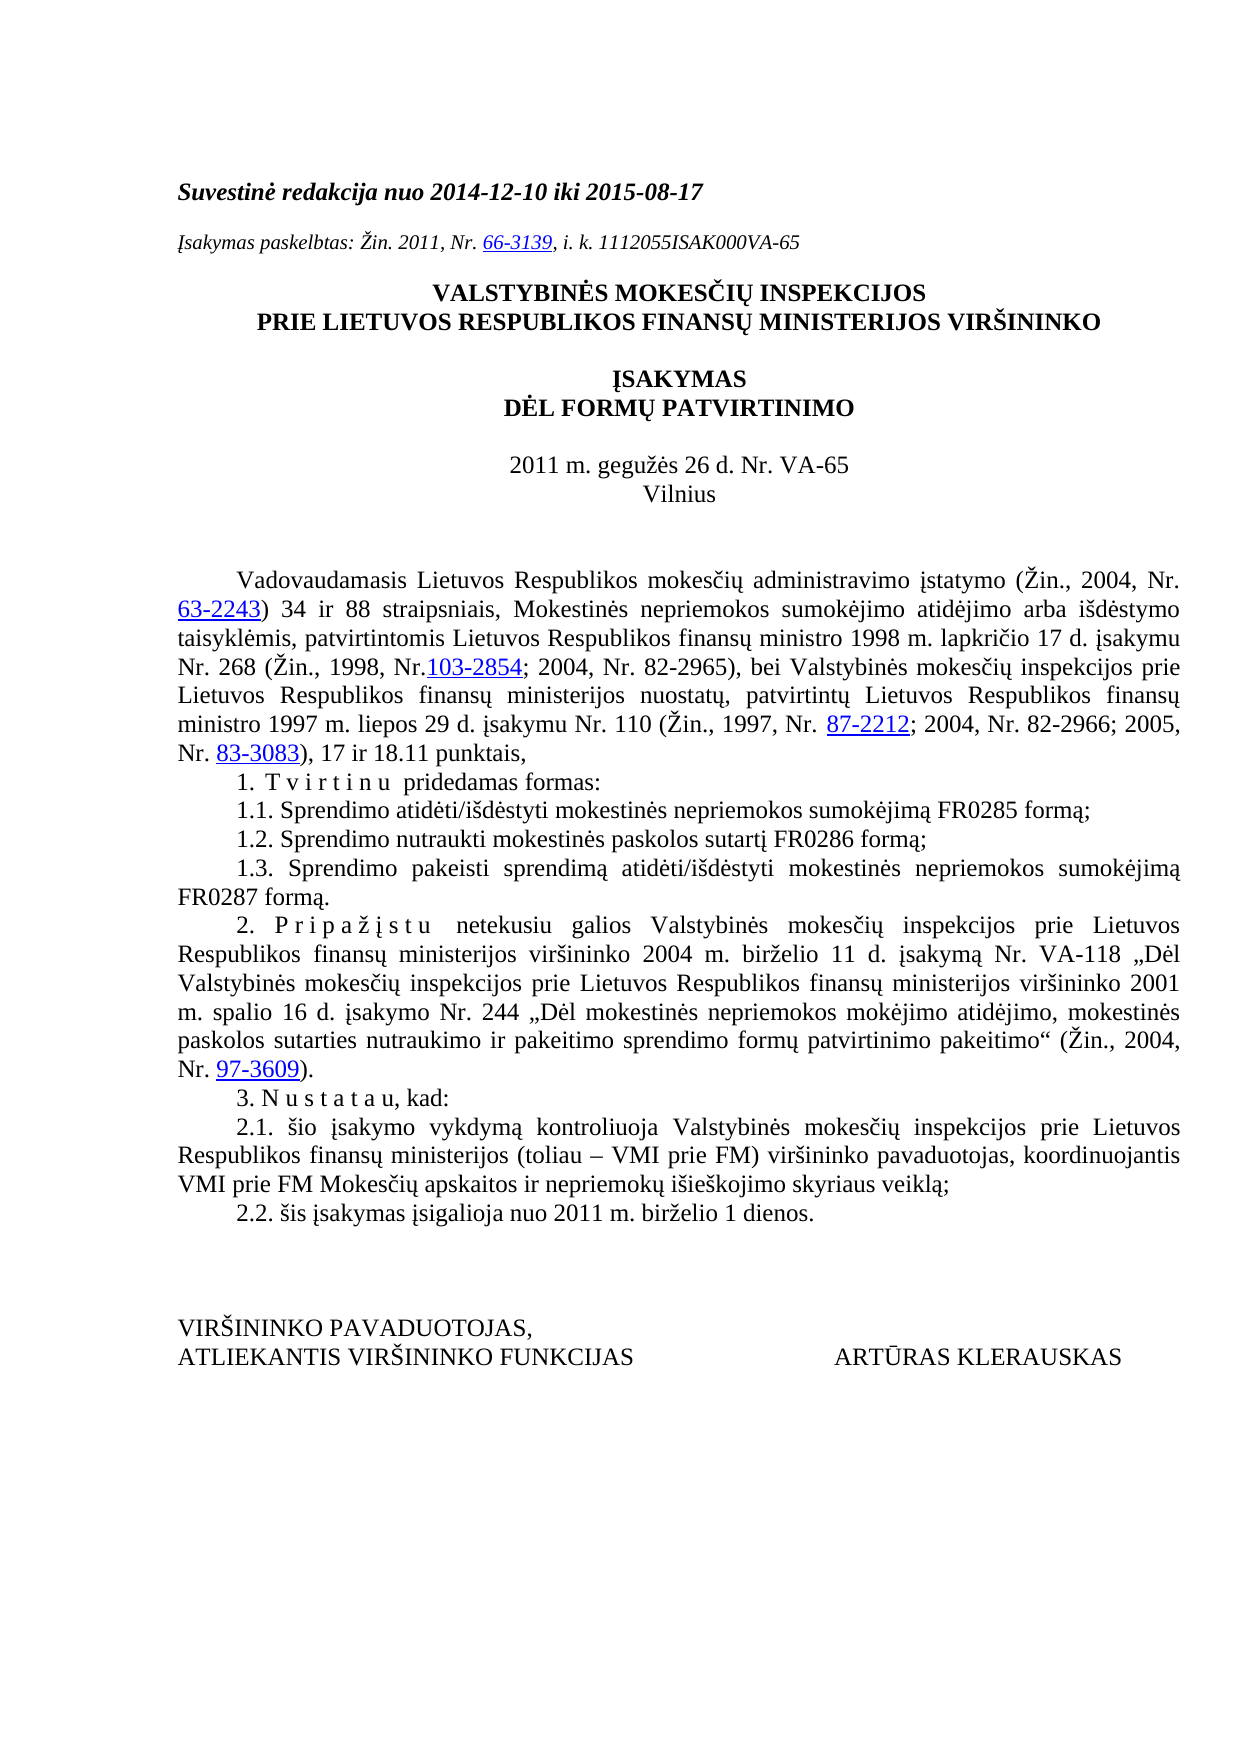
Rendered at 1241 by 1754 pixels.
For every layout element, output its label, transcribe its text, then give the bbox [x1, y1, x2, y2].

text Vadovaudamasis Lietuvos Respublikos mokesčių administravimo įstatymo (Žin., 2004, Nr. 63-2243) 34 ir 88 straipsniais, Mokestinės nepriemokos sumokėjimo atidėjimo arba išdėstymo taisyklėmis, patvirtintomis Lietuvos Respublikos finansų ministro 1998 m. lapkričio 17 d. įsakymu Nr. 268 (Žin., 1998, Nr.103-2854; 2004, Nr. 82-2965), bei Valstybinės mokesčių inspekcijos prie Lietuvos Respublikos finansų ministerijos nuostatų, patvirtintų Lietuvos Respublikos finansų ministro 1997 m. liepos 29 d. įsakymu Nr. 110 (Žin., 1997, Nr. 87-2212; 2004, Nr. 82-2966; 2005, Nr. 83-3083), 17 ir 18.11 punktais, [177, 566, 1181, 767]
text 2. Pripažįstu netekusiu galios Valstybinės mokesčių inspekcijos prie Lietuvos Respublikos finansų ministerijos viršininko 2004 m. birželio 11 d. įsakymą Nr. VA-118 „Dėl Valstybinės mokesčių inspekcijos prie Lietuvos Respublikos finansų ministerijos viršininko 2001 m. spalio 16 d. įsakymo Nr. 244 „Dėl mokestinės nepriemokos mokėjimo atidėjimo, mokestinės paskolos sutarties nutraukimo ir pakeitimo sprendimo formų patvirtinimo pakeitimo“ (Žin., 2004, Nr. 97-3609). [177, 911, 1181, 1083]
text Vilnius [177, 479, 1181, 508]
text 2.2. šis įsakymas įsigalioja nuo 2011 m. birželio 1 dienos. [177, 1198, 1181, 1227]
text ĮSAKYMAS [177, 364, 1181, 393]
text PRIE LIETUVOS RESPUBLIKOS FINANSŲ MINISTERIJOS VIRŠININKO [177, 307, 1181, 336]
text 1.2. Sprendimo nutraukti mokestinės paskolos sutartį FR0286 formą; [177, 824, 1181, 853]
text atliekantis viršininko funkcijas Artūras Klerauskas [177, 1342, 1181, 1371]
text Suvestinė redakcija nuo 2014-12-10 iki 2015-08-17 [177, 177, 1181, 206]
text 2011 m. gegužės 26 d. Nr. VA-65 [177, 451, 1181, 479]
text dėl FORMŲ PATVIRTINIMO [177, 393, 1181, 422]
text 3. Nustatau, kad: [177, 1083, 1181, 1112]
text Viršininko pavaduotojas, [177, 1313, 1181, 1342]
text Įsakymas paskelbtas: Žin. 2011, Nr. 66-3139, i. k. 1112055ISAK000VA-65 [177, 230, 1181, 254]
text 1.1. Sprendimo atidėti/išdėstyti mokestinės nepriemokos sumokėjimą FR0285 formą; [177, 796, 1181, 824]
text VALSTYBINĖS MOKESČIŲ INSPEKCIJOS [177, 278, 1181, 307]
text 1.3. Sprendimo pakeisti sprendimą atidėti/išdėstyti mokestinės nepriemokos sumokėjimą FR0287 formą. [177, 853, 1181, 911]
text 2.1. šio įsakymo vykdymą kontroliuoja Valstybinės mokesčių inspekcijos prie Lietuvos Respublikos finansų ministerijos (toliau – VMI prie FM) viršininko pavaduotojas, koordinuojantis VMI prie FM Mokesčių apskaitos ir nepriemokų išieškojimo skyriaus veiklą; [177, 1112, 1181, 1198]
text 1. Tvirtinu pridedamas formas: [177, 767, 1181, 796]
